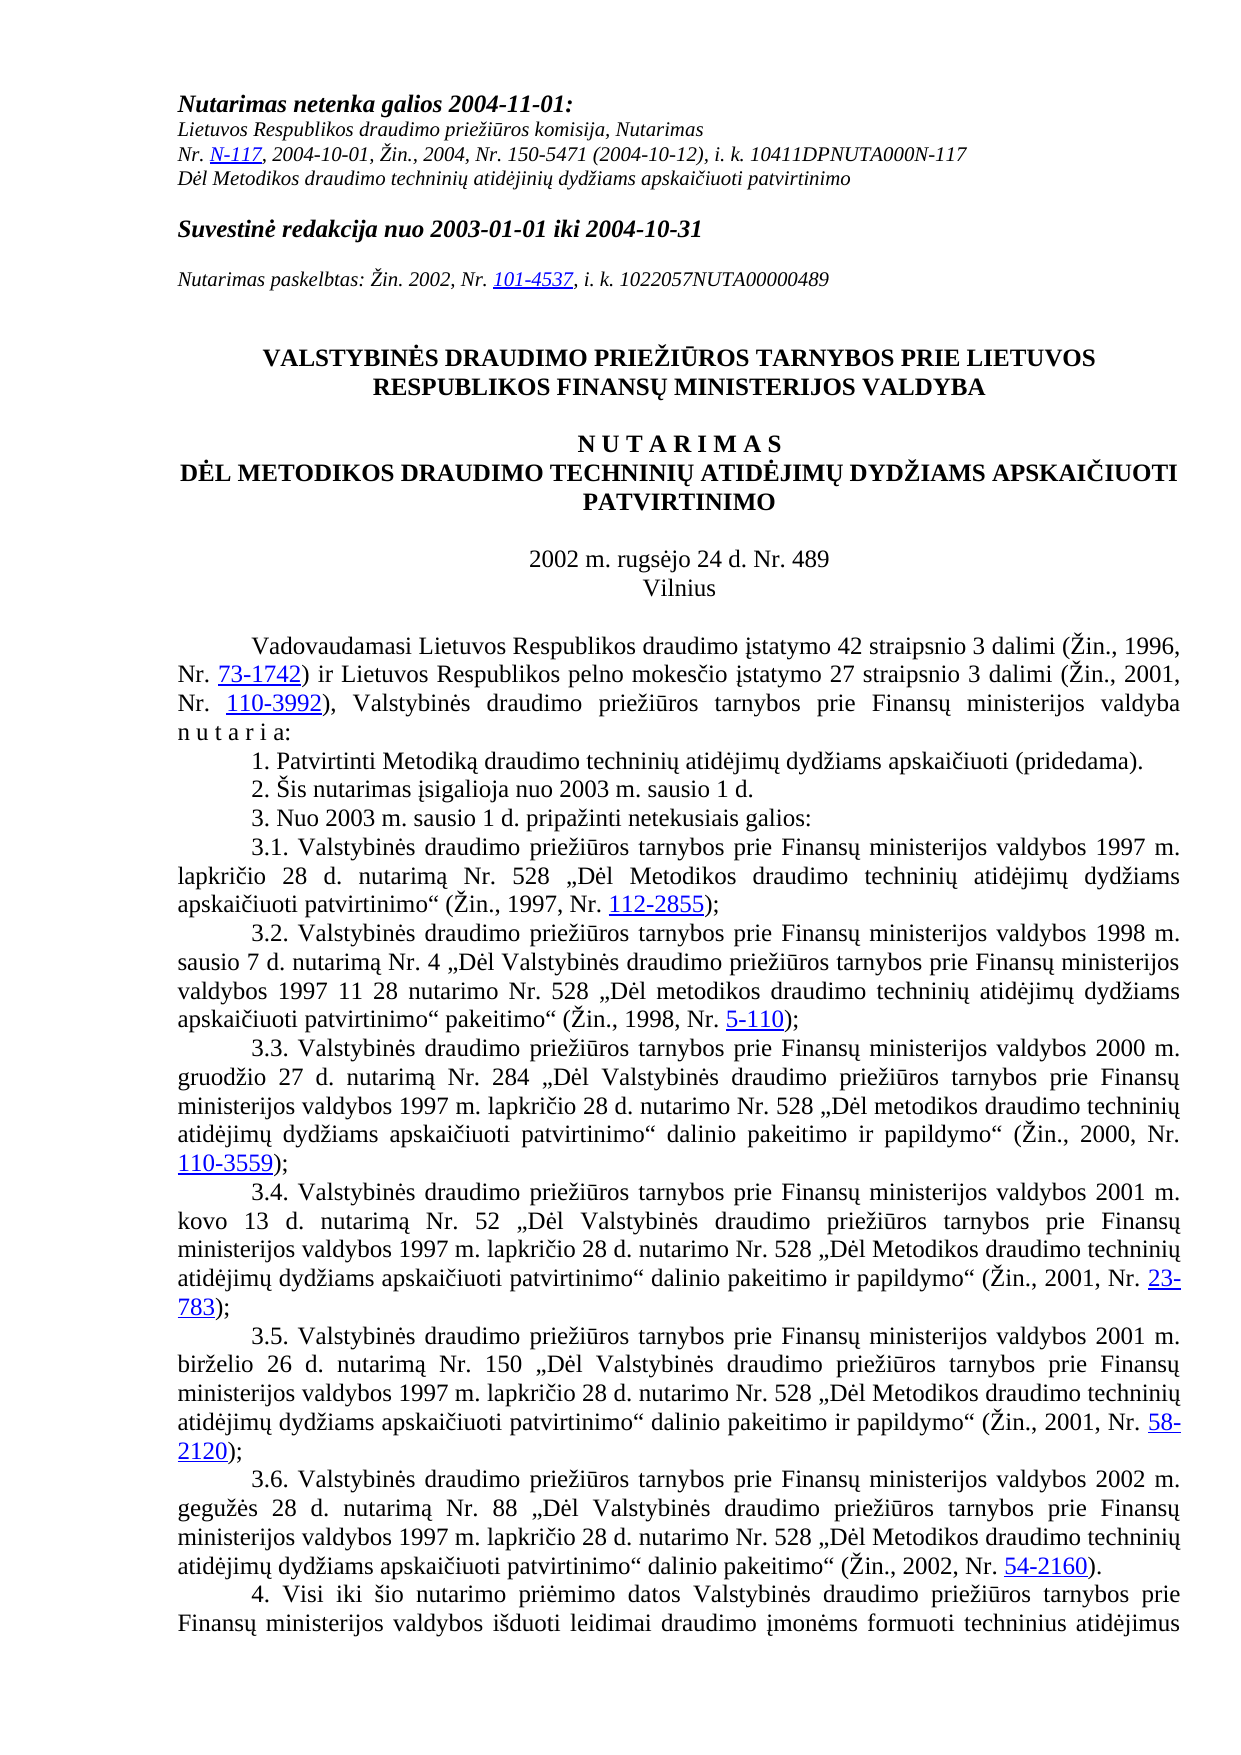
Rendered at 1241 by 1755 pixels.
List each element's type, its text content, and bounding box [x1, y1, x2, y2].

text 3. Nuo 2003 m. sausio 1 d. pripažinti netekusiais galios: [177, 803, 1181, 832]
text 3.5. Valstybinės draudimo priežiūros tarnybos prie Finansų ministerijos valdybos 2001 m. birželio 26 d. nutarimą Nr. 150 „Dėl Valstybinės draudimo priežiūros tarnybos prie Finansų ministerijos valdybos 1997 m. lapkričio 28 d. nutarimo Nr. 528 „Dėl Metodikos draudimo techninių atidėjimų dydžiams apskaičiuoti patvirtinimo“ dalinio pakeitimo ir papildymo“ (Žin., 2001, Nr. 58-2120); [177, 1321, 1181, 1464]
text Vadovaudamasi Lietuvos Respublikos draudimo įstatymo 42 straipsnio 3 dalimi (Žin., 1996, Nr. 73-1742) ir Lietuvos Respublikos pelno mokesčio įstatymo 27 straipsnio 3 dalimi (Žin., 2001, Nr. 110-3992), Valstybinės draudimo priežiūros tarnybos prie Finansų ministerijos valdyba nutaria: [177, 631, 1181, 746]
text Suvestinė redakcija nuo 2003-01-01 iki 2004-10-31 [177, 214, 1181, 242]
text Vilnius [177, 573, 1181, 602]
text 4. Visi iki šio nutarimo priėmimo datos Valstybinės draudimo priežiūros tarnybos prie Finansų ministerijos valdybos išduoti leidimai draudimo įmonėms formuoti techninius atidėjimus [177, 1579, 1181, 1637]
text 3.4. Valstybinės draudimo priežiūros tarnybos prie Finansų ministerijos valdybos 2001 m. kovo 13 d. nutarimą Nr. 52 „Dėl Valstybinės draudimo priežiūros tarnybos prie Finansų ministerijos valdybos 1997 m. lapkričio 28 d. nutarimo Nr. 528 „Dėl Metodikos draudimo techninių atidėjimų dydžiams apskaičiuoti patvirtinimo“ dalinio pakeitimo ir papildymo“ (Žin., 2001, Nr. 23-783); [177, 1177, 1181, 1321]
text 3.6. Valstybinės draudimo priežiūros tarnybos prie Finansų ministerijos valdybos 2002 m. gegužės 28 d. nutarimą Nr. 88 „Dėl Valstybinės draudimo priežiūros tarnybos prie Finansų ministerijos valdybos 1997 m. lapkričio 28 d. nutarimo Nr. 528 „Dėl Metodikos draudimo techninių atidėjimų dydžiams apskaičiuoti patvirtinimo“ dalinio pakeitimo“ (Žin., 2002, Nr. 54-2160). [177, 1464, 1181, 1579]
text 2002 m. rugsėjo 24 d. Nr. 489 [177, 544, 1181, 573]
text Dėl Metodikos draudimo techninių atidėjinių dydžiams apskaičiuoti patvirtinimo [177, 166, 1181, 189]
text 2. Šis nutarimas įsigalioja nuo 2003 m. sausio 1 d. [177, 774, 1181, 803]
text 3.3. Valstybinės draudimo priežiūros tarnybos prie Finansų ministerijos valdybos 2000 m. gruodžio 27 d. nutarimą Nr. 284 „Dėl Valstybinės draudimo priežiūros tarnybos prie Finansų ministerijos valdybos 1997 m. lapkričio 28 d. nutarimo Nr. 528 „Dėl metodikos draudimo techninių atidėjimų dydžiams apskaičiuoti patvirtinimo“ dalinio pakeitimo ir papildymo“ (Žin., 2000, Nr. 110-3559); [177, 1033, 1181, 1177]
text 1. Patvirtinti Metodiką draudimo techninių atidėjimų dydžiams apskaičiuoti (pridedama). [177, 746, 1181, 774]
text VALSTYBINĖS DRAUDIMO PRIEŽIŪROS TARNYBOS PRIE LIETUVOS RESPUBLIKOS FINANSŲ MINISTERIJOS VALDYBA [177, 343, 1181, 401]
text Lietuvos Respublikos draudimo priežiūros komisija, Nutarimas [177, 117, 1181, 141]
text N U T A R I M A S [177, 429, 1181, 458]
text DĖL METODIKOS DRAUDIMO TECHNINIŲ ATIDĖJIMŲ DYDŽIAMS APSKAIČIUOTI PATVIRTINIMO [177, 458, 1181, 516]
text 3.2. Valstybinės draudimo priežiūros tarnybos prie Finansų ministerijos valdybos 1998 m. sausio 7 d. nutarimą Nr. 4 „Dėl Valstybinės draudimo priežiūros tarnybos prie Finansų ministerijos valdybos 1997 11 28 nutarimo Nr. 528 „Dėl metodikos draudimo techninių atidėjimų dydžiams apskaičiuoti patvirtinimo“ pakeitimo“ (Žin., 1998, Nr. 5-110); [177, 918, 1181, 1033]
text Nutarimas paskelbtas: Žin. 2002, Nr. 101-4537, i. k. 1022057NUTA00000489 [177, 266, 1181, 291]
text Nr. N-117, 2004-10-01, Žin., 2004, Nr. 150-5471 (2004-10-12), i. k. 10411DPNUTA000N-117 [177, 141, 1181, 166]
text Nutarimas netenka galios 2004-11-01: [177, 89, 1181, 117]
text 3.1. Valstybinės draudimo priežiūros tarnybos prie Finansų ministerijos valdybos 1997 m. lapkričio 28 d. nutarimą Nr. 528 „Dėl Metodikos draudimo techninių atidėjimų dydžiams apskaičiuoti patvirtinimo“ (Žin., 1997, Nr. 112-2855); [177, 832, 1181, 918]
